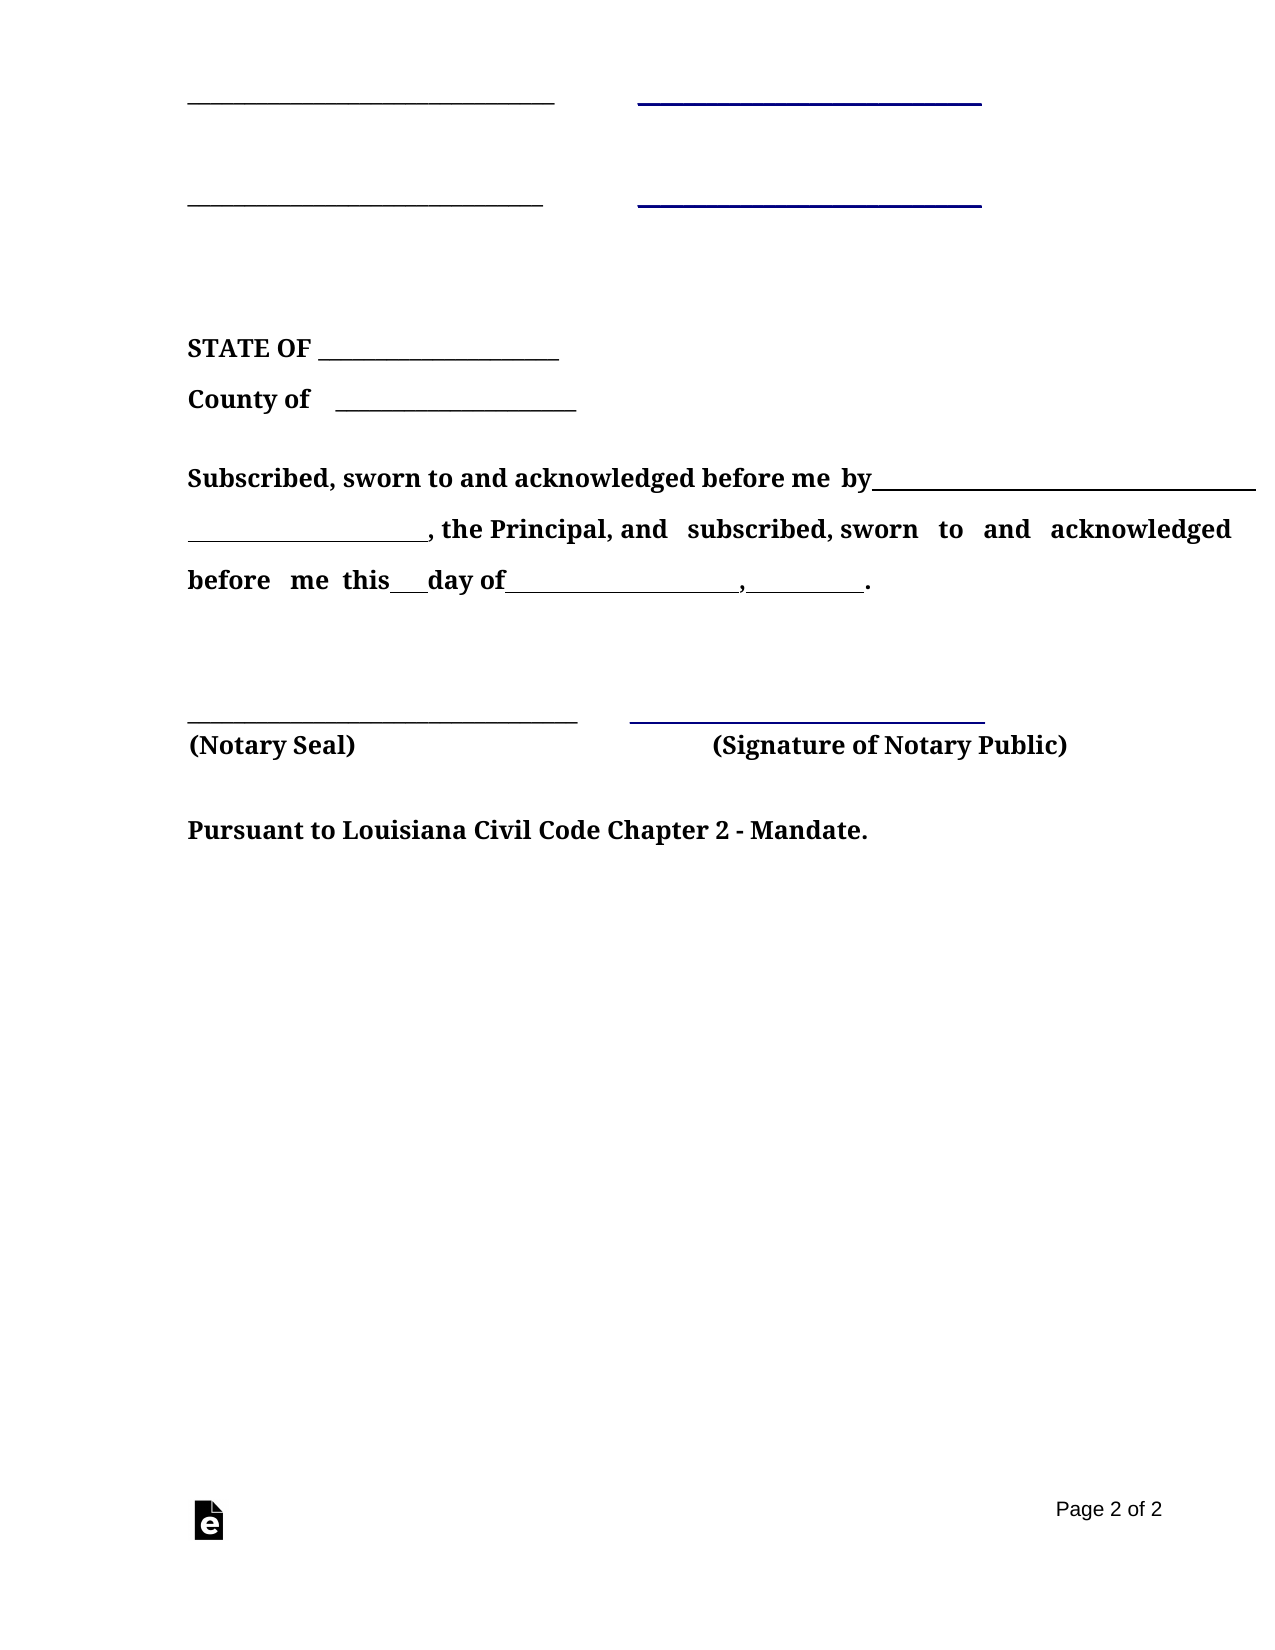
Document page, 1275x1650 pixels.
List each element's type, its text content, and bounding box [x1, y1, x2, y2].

text Pursuant to Louisiana Civil Code Chapter 2 - Mandate. [187, 812, 1087, 846]
text __________________________________ _______________________________ [187, 693, 1087, 727]
text _______________________________ ______________________________ [187, 177, 1087, 211]
table_header STATE OF _____________________ County of _____________________ ___________________________ [188, 330, 621, 451]
table_header [621, 330, 1275, 451]
table_cell Subscribed, sworn to and acknowledged before me by , the Principal, and subscribed, sworn to and acknowledged before me this day of , . [188, 451, 1275, 597]
table_cell Signature of Notary Public [621, 597, 1275, 693]
text ________________________________ ______________________________ [187, 75, 1087, 109]
text (Notary Seal) (Signature of Notary Public) [176, 727, 1087, 761]
table_cell (Notary Seal) [188, 597, 621, 693]
